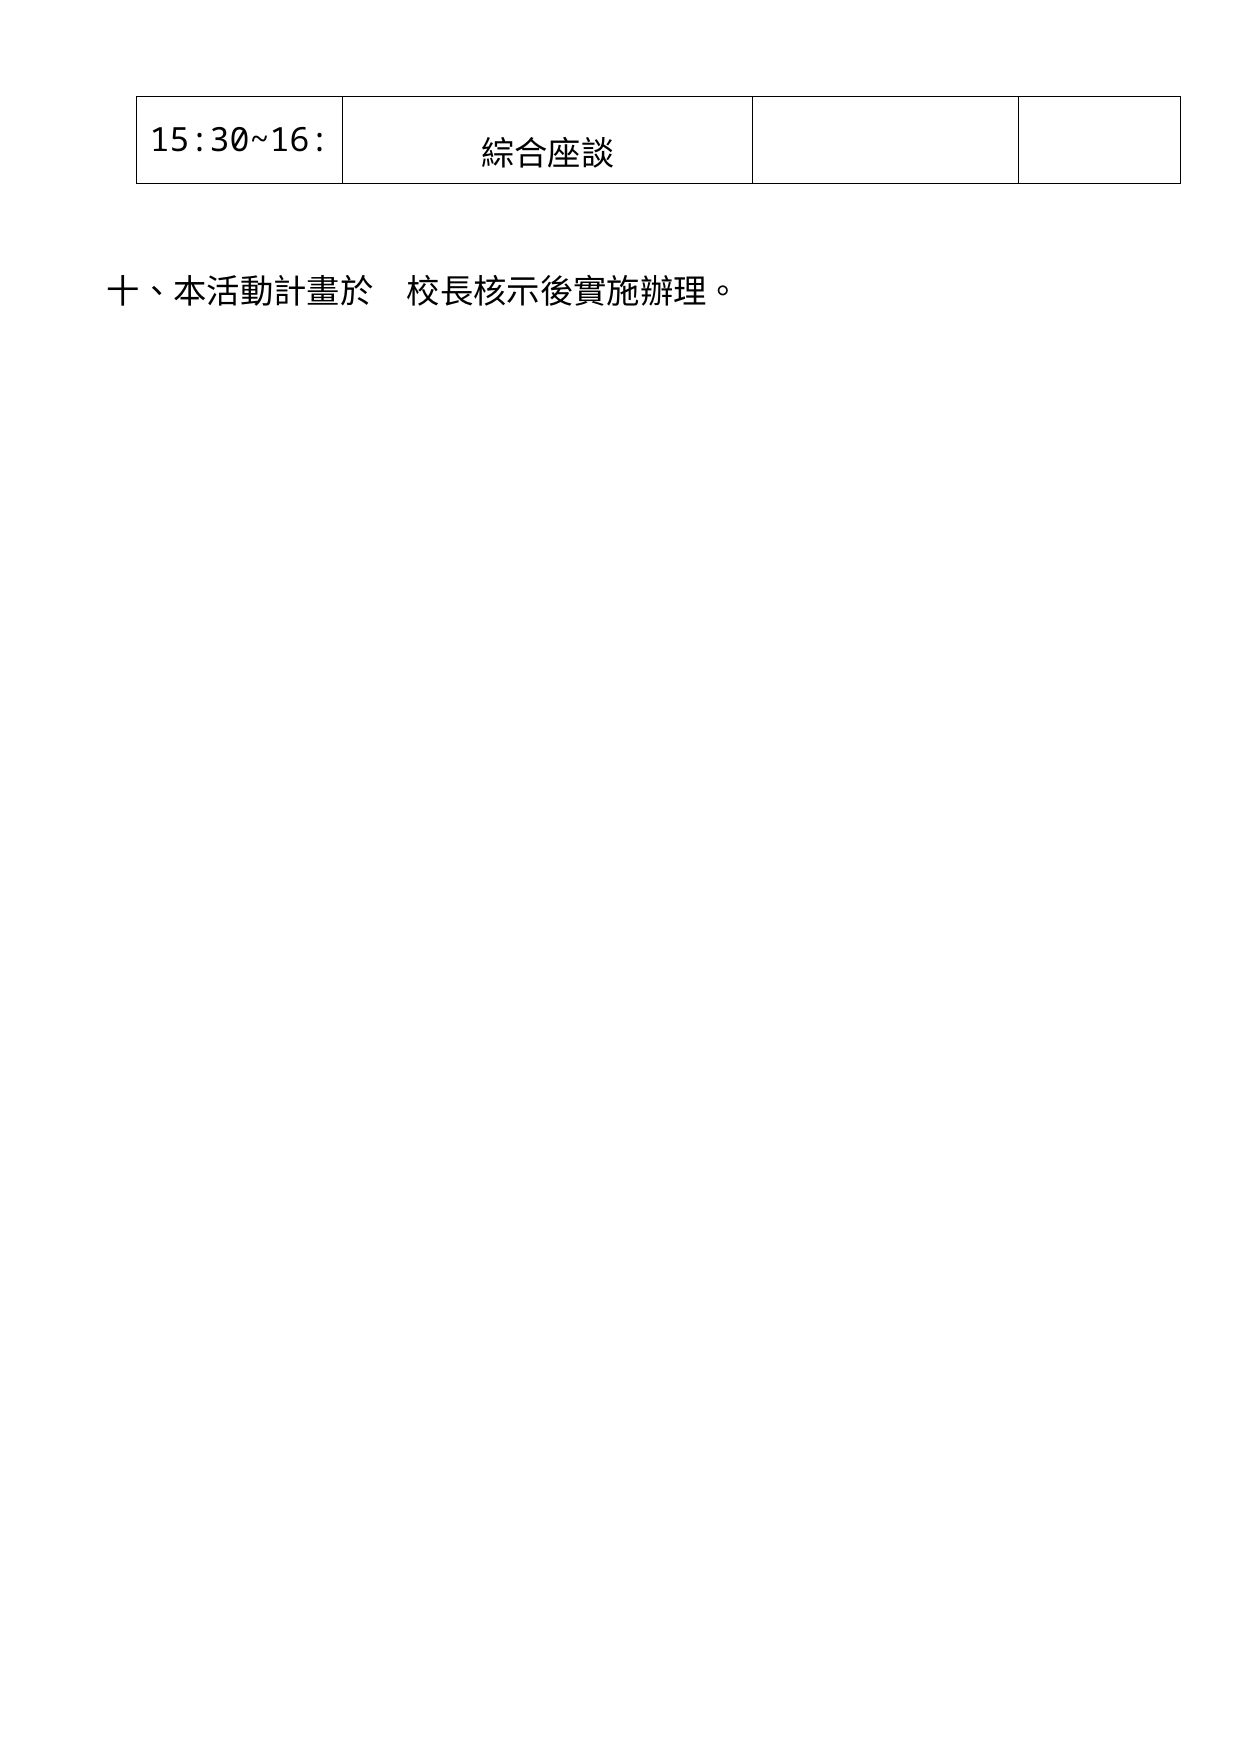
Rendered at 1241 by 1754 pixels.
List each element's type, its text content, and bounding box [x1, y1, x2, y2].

table_cell [753, 97, 1018, 183]
table_cell 15:30~16:00 [137, 97, 342, 183]
table_cell 綜合座談 [343, 97, 752, 183]
table_cell [1019, 97, 1180, 183]
text 十、本活動計畫於 校長核示後實施辦理。 [106, 247, 1134, 309]
